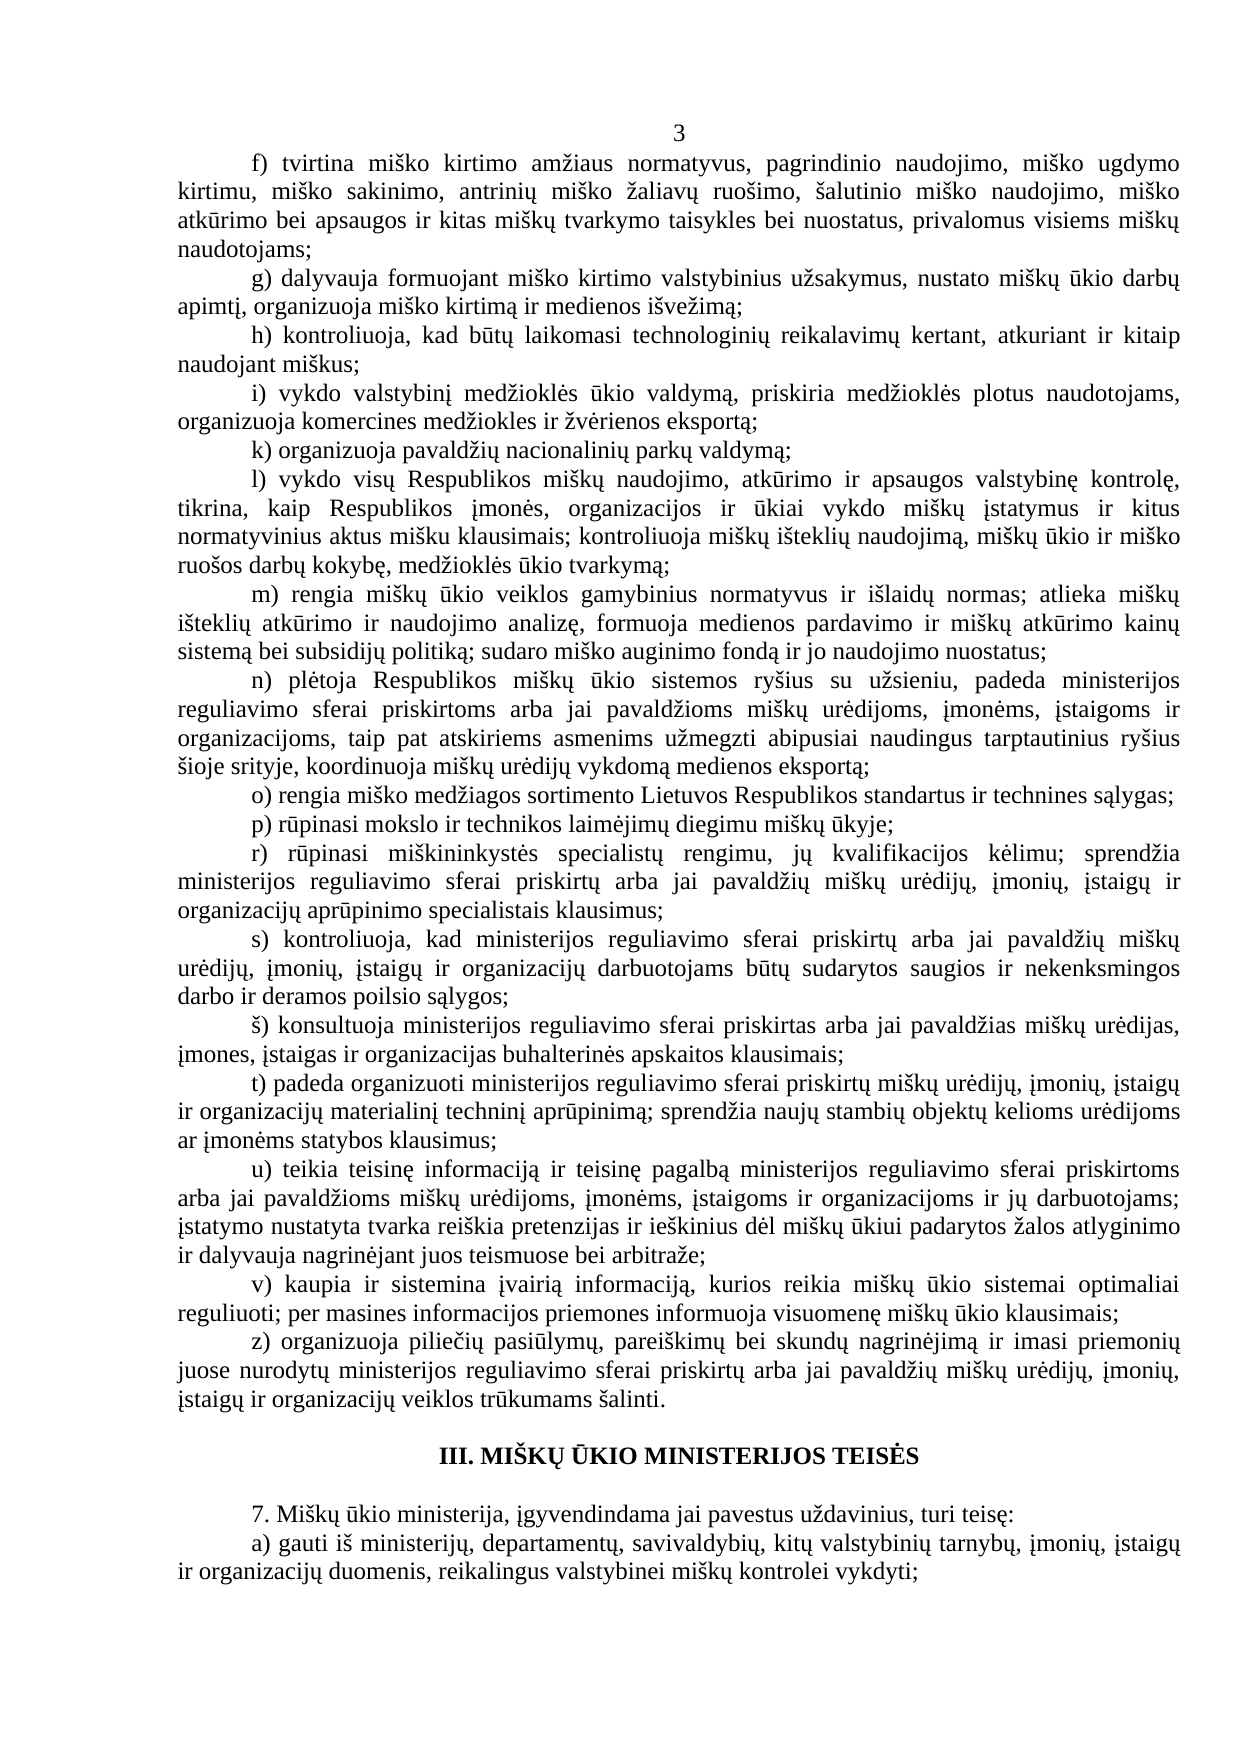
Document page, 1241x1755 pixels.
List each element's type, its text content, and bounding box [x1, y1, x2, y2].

text t) padeda organizuoti ministerijos reguliavimo sferai priskirtų miškų urėdijų, įmonių, įstaigų ir organizacijų materialinį techninį aprūpinimą; sprendžia naujų stambių objektų kelioms urėdijoms ar įmonėms statybos klausimus; [177, 1068, 1181, 1154]
text u) teikia teisinę informaciją ir teisinę pagalbą ministerijos reguliavimo sferai priskirtoms arba jai pavaldžioms miškų urėdijoms, įmonėms, įstaigoms ir organizacijoms ir jų darbuotojams; įstatymo nustatyta tvarka reiškia pretenzijas ir ieškinius dėl miškų ūkiui padarytos žalos atlyginimo ir dalyvauja nagrinėjant juos teismuose bei arbitraže; [177, 1154, 1181, 1269]
text p) rūpinasi mokslo ir technikos laimėjimų diegimu miškų ūkyje; [177, 809, 1181, 838]
text f) tvirtina miško kirtimo amžiaus normatyvus, pagrindinio naudojimo, miško ugdymo kirtimu, miško sakinimo, antrinių miško žaliavų ruošimo, šalutinio miško naudojimo, miško atkūrimo bei apsaugos ir kitas miškų tvarkymo taisykles bei nuostatus, privalomus visiems miškų naudotojams; [177, 148, 1181, 263]
text s) kontroliuoja, kad ministerijos reguliavimo sferai priskirtų arba jai pavaldžių miškų urėdijų, įmonių, įstaigų ir organizacijų darbuotojams būtų sudarytos saugios ir nekenksmingos darbo ir deramos poilsio sąlygos; [177, 924, 1181, 1010]
text III. Miškų ūkio ministerijos teisės [177, 1441, 1181, 1470]
text l) vykdo visų Respublikos miškų naudojimo, atkūrimo ir apsaugos valstybinę kontrolę, tikrina, kaip Respublikos įmonės, organizacijos ir ūkiai vykdo miškų įstatymus ir kitus normatyvinius aktus mišku klausimais; kontroliuoja miškų išteklių naudojimą, miškų ūkio ir miško ruošos darbų kokybę, medžioklės ūkio tvarkymą; [177, 464, 1181, 579]
text z) organizuoja piliečių pasiūlymų, pareiškimų bei skundų nagrinėjimą ir imasi priemonių juose nurodytų ministerijos reguliavimo sferai priskirtų arba jai pavaldžių miškų urėdijų, įmonių, įstaigų ir organizacijų veiklos trūkumams šalinti. [177, 1326, 1181, 1413]
text v) kaupia ir sistemina įvairią informaciją, kurios reikia miškų ūkio sistemai optimaliai reguliuoti; per masines informacijos priemones informuoja visuomenę miškų ūkio klausimais; [177, 1269, 1181, 1326]
text a) gauti iš ministerijų, departamentų, savivaldybių, kitų valstybinių tarnybų, įmonių, įstaigų ir organizacijų duomenis, reikalingus valstybinei miškų kontrolei vykdyti; [177, 1528, 1181, 1585]
text k) organizuoja pavaldžių nacionalinių parkų valdymą; [177, 435, 1181, 464]
text o) rengia miško medžiagos sortimento Lietuvos Respublikos standartus ir technines sąlygas; [177, 780, 1181, 809]
text h) kontroliuoja, kad būtų laikomasi technologinių reikalavimų kertant, atkuriant ir kitaip naudojant miškus; [177, 320, 1181, 378]
text r) rūpinasi miškininkystės specialistų rengimu, jų kvalifikacijos kėlimu; sprendžia ministerijos reguliavimo sferai priskirtų arba jai pavaldžių miškų urėdijų, įmonių, įstaigų ir organizacijų aprūpinimo specialistais klausimus; [177, 838, 1181, 924]
text g) dalyvauja formuojant miško kirtimo valstybinius užsakymus, nustato miškų ūkio darbų apimtį, organizuoja miško kirtimą ir medienos išvežimą; [177, 263, 1181, 320]
text š) konsultuoja ministerijos reguliavimo sferai priskirtas arba jai pavaldžias miškų urėdijas, įmones, įstaigas ir organizacijas buhalterinės apskaitos klausimais; [177, 1010, 1181, 1068]
text 7. Miškų ūkio ministerija, įgyvendindama jai pavestus uždavinius, turi teisę: [177, 1499, 1181, 1528]
text i) vykdo valstybinį medžioklės ūkio valdymą, priskiria medžioklės plotus naudotojams, organizuoja komercines medžiokles ir žvėrienos eksportą; [177, 378, 1181, 435]
text n) plėtoja Respublikos miškų ūkio sistemos ryšius su užsieniu, padeda ministerijos reguliavimo sferai priskirtoms arba jai pavaldžioms miškų urėdijoms, įmonėms, įstaigoms ir organizacijoms, taip pat atskiriems asmenims užmegzti abipusiai naudingus tarptautinius ryšius šioje srityje, koordinuoja miškų urėdijų vykdomą medienos eksportą; [177, 665, 1181, 780]
text m) rengia miškų ūkio veiklos gamybinius normatyvus ir išlaidų normas; atlieka miškų išteklių atkūrimo ir naudojimo analizę, formuoja medienos pardavimo ir miškų atkūrimo kainų sistemą bei subsidijų politiką; sudaro miško auginimo fondą ir jo naudojimo nuostatus; [177, 579, 1181, 665]
